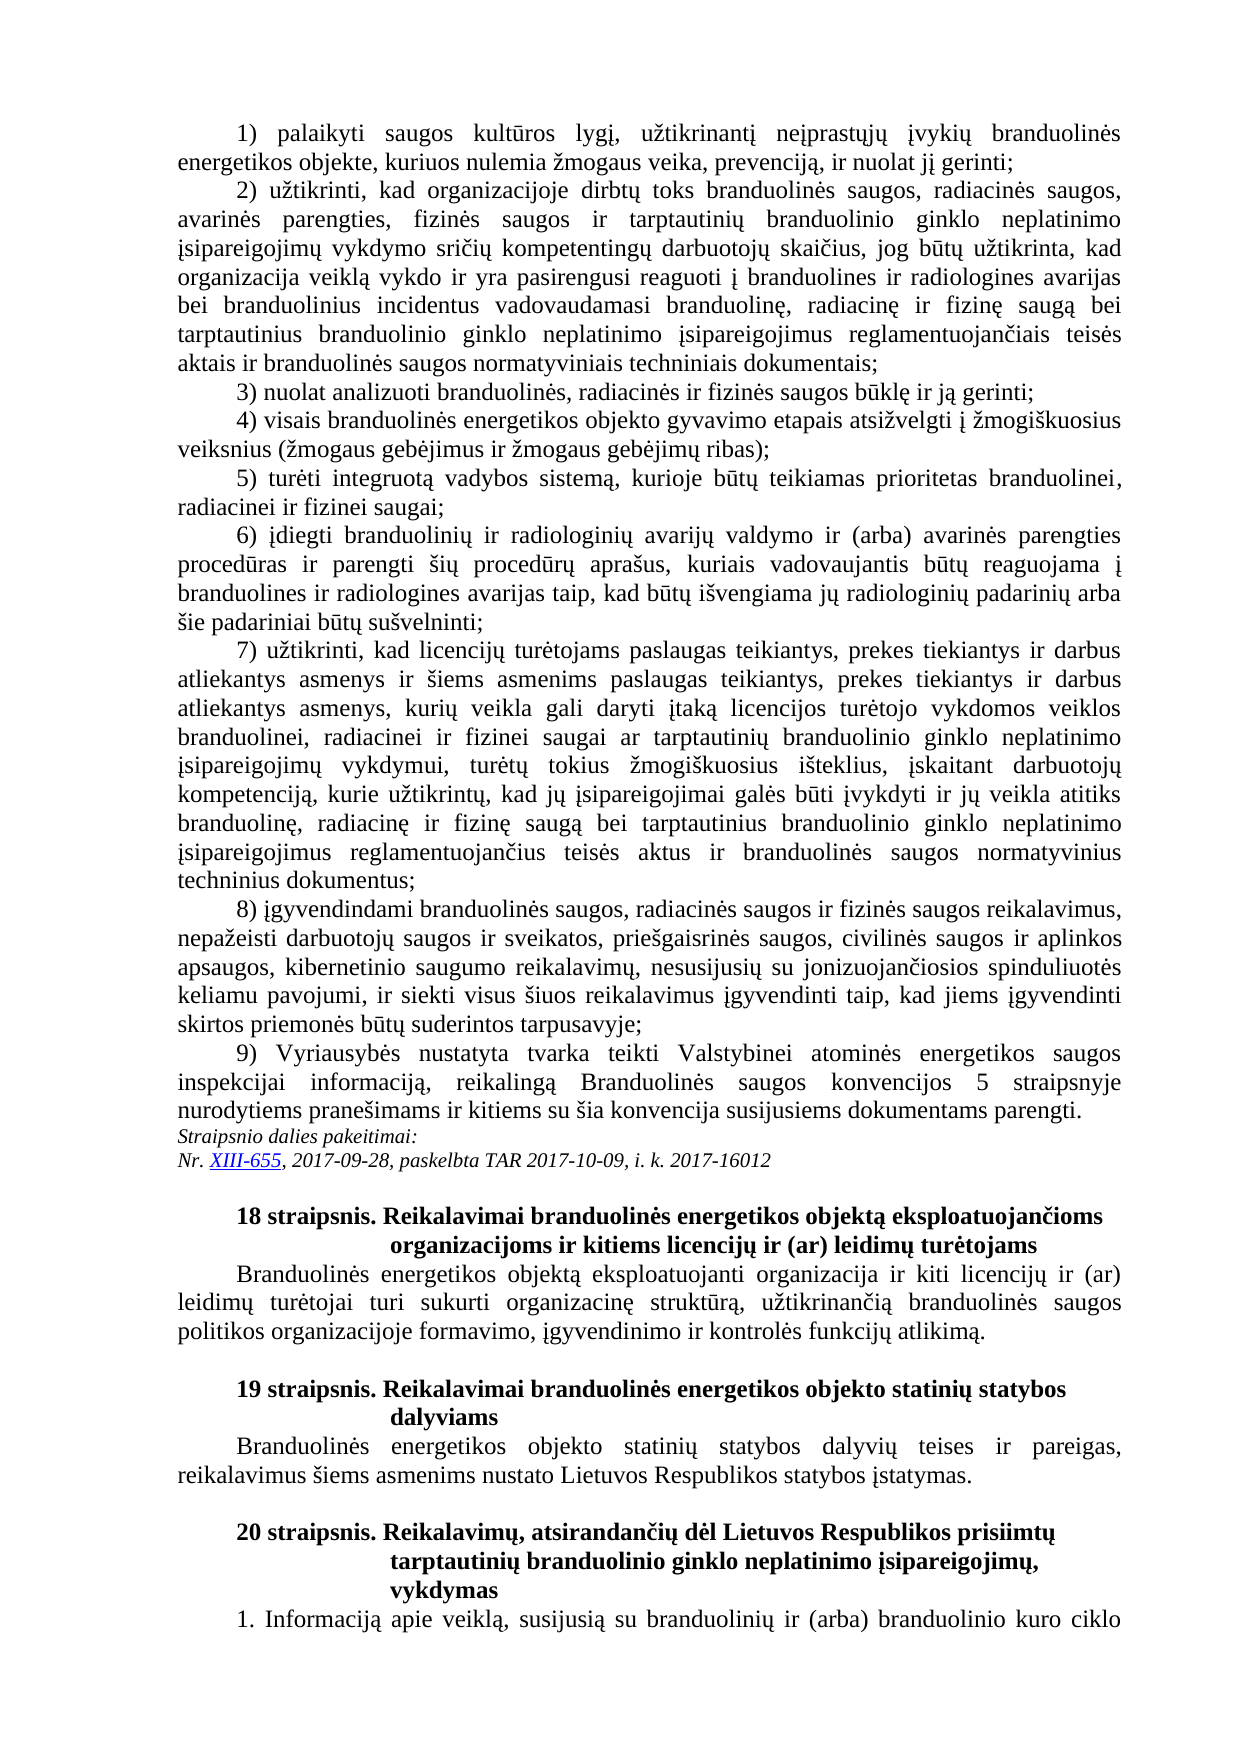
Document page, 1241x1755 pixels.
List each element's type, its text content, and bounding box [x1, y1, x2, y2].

text 5) turėti integruotą vadybos sistemą, kurioje būtų teikiamas prioritetas branduolinei, radiacinei ir fizinei saugai; [177, 463, 1122, 521]
text 9) Vyriausybės nustatyta tvarka teikti Valstybinei atominės energetikos saugos inspekcijai informaciją, reikalingą Branduolinės saugos konvencijos 5 straipsnyje nurodytiems pranešimams ir kitiems su šia konvencija susijusiems dokumentams parengti. [177, 1038, 1122, 1124]
text 18 straipsnis. Reikalavimai branduolinės energetikos objektą eksploatuojančioms organizacijoms ir kitiems licencijų ir (ar) leidimų turėtojams [236, 1201, 1122, 1259]
text 4) visais branduolinės energetikos objekto gyvavimo etapais atsižvelgti į žmogiškuosius veiksnius (žmogaus gebėjimus ir žmogaus gebėjimų ribas); [177, 406, 1122, 463]
text 7) užtikrinti, kad licencijų turėtojams paslaugas teikiantys, prekes tiekiantys ir darbus atliekantys asmenys ir šiems asmenims paslaugas teikiantys, prekes tiekiantys ir darbus atliekantys asmenys, kurių veikla gali daryti įtaką licencijos turėtojo vykdomos veiklos branduolinei, radiacinei ir fizinei saugai ar tarptautinių branduolinio ginklo neplatinimo įsipareigojimų vykdymui, turėtų tokius žmogiškuosius išteklius, įskaitant darbuotojų kompetenciją, kurie užtikrintų, kad jų įsipareigojimai galės būti įvykdyti ir jų veikla atitiks branduolinę, radiacinę ir fizinę saugą bei tarptautinius branduolinio ginklo neplatinimo įsipareigojimus reglamentuojančius teisės aktus ir branduolinės saugos normatyvinius techninius dokumentus; [177, 636, 1122, 894]
text 6) įdiegti branduolinių ir radiologinių avarijų valdymo ir (arba) avarinės parengties procedūras ir parengti šių procedūrų aprašus, kuriais vadovaujantis būtų reaguojama į branduolines ir radiologines avarijas taip, kad būtų išvengiama jų radiologinių padarinių arba šie padariniai būtų sušvelninti; [177, 521, 1122, 636]
text 8) įgyvendindami branduolinės saugos, radiacinės saugos ir fizinės saugos reikalavimus, nepažeisti darbuotojų saugos ir sveikatos, priešgaisrinės saugos, civilinės saugos ir aplinkos apsaugos, kibernetinio saugumo reikalavimų, nesusijusių su jonizuojančiosios spinduliuotės keliamu pavojumi, ir siekti visus šiuos reikalavimus įgyvendinti taip, kad jiems įgyvendinti skirtos priemonės būtų suderintos tarpusavyje; [177, 894, 1122, 1038]
text Nr. XIII-655, 2017-09-28, paskelbta TAR 2017-10-09, i. k. 2017-16012 [177, 1148, 1122, 1172]
text 3) nuolat analizuoti branduolinės, radiacinės ir fizinės saugos būklę ir ją gerinti; [177, 377, 1122, 406]
text 1) palaikyti saugos kultūros lygį, užtikrinantį neįprastųjų įvykių branduolinės energetikos objekte, kuriuos nulemia žmogaus veika, prevenciją, ir nuolat jį gerinti; [177, 118, 1122, 176]
text 20 straipsnis. Reikalavimų, atsirandančių dėl Lietuvos Respublikos prisiimtų tarptautinių branduolinio ginklo neplatinimo įsipareigojimų, vykdymas [236, 1517, 1122, 1604]
text 2) užtikrinti, kad organizacijoje dirbtų toks branduolinės saugos, radiacinės saugos, avarinės parengties, fizinės saugos ir tarptautinių branduolinio ginklo neplatinimo įsipareigojimų vykdymo sričių kompetentingų darbuotojų skaičius, jog būtų užtikrinta, kad organizacija veiklą vykdo ir yra pasirengusi reaguoti į branduolines ir radiologines avarijas bei branduolinius incidentus vadovaudamasi branduolinę, radiacinę ir fizinę saugą bei tarptautinius branduolinio ginklo neplatinimo įsipareigojimus reglamentuojančiais teisės aktais ir branduolinės saugos normatyviniais techniniais dokumentais; [177, 176, 1122, 377]
text Branduolinės energetikos objekto statinių statybos dalyvių teises ir pareigas, reikalavimus šiems asmenims nustato Lietuvos Respublikos statybos įstatymas. [177, 1431, 1122, 1489]
text 1. Informaciją apie veiklą, susijusią su branduolinių ir (arba) branduolinio kuro ciklo [177, 1604, 1122, 1632]
text 19 straipsnis. Reikalavimai branduolinės energetikos objekto statinių statybos dalyviams [236, 1374, 1122, 1431]
text Branduolinės energetikos objektą eksploatuojanti organizacija ir kiti licencijų ir (ar) leidimų turėtojai turi sukurti organizacinę struktūrą, užtikrinančią branduolinės saugos politikos organizacijoje formavimo, įgyvendinimo ir kontrolės funkcijų atlikimą. [177, 1259, 1122, 1345]
text Straipsnio dalies pakeitimai: [177, 1124, 1122, 1148]
